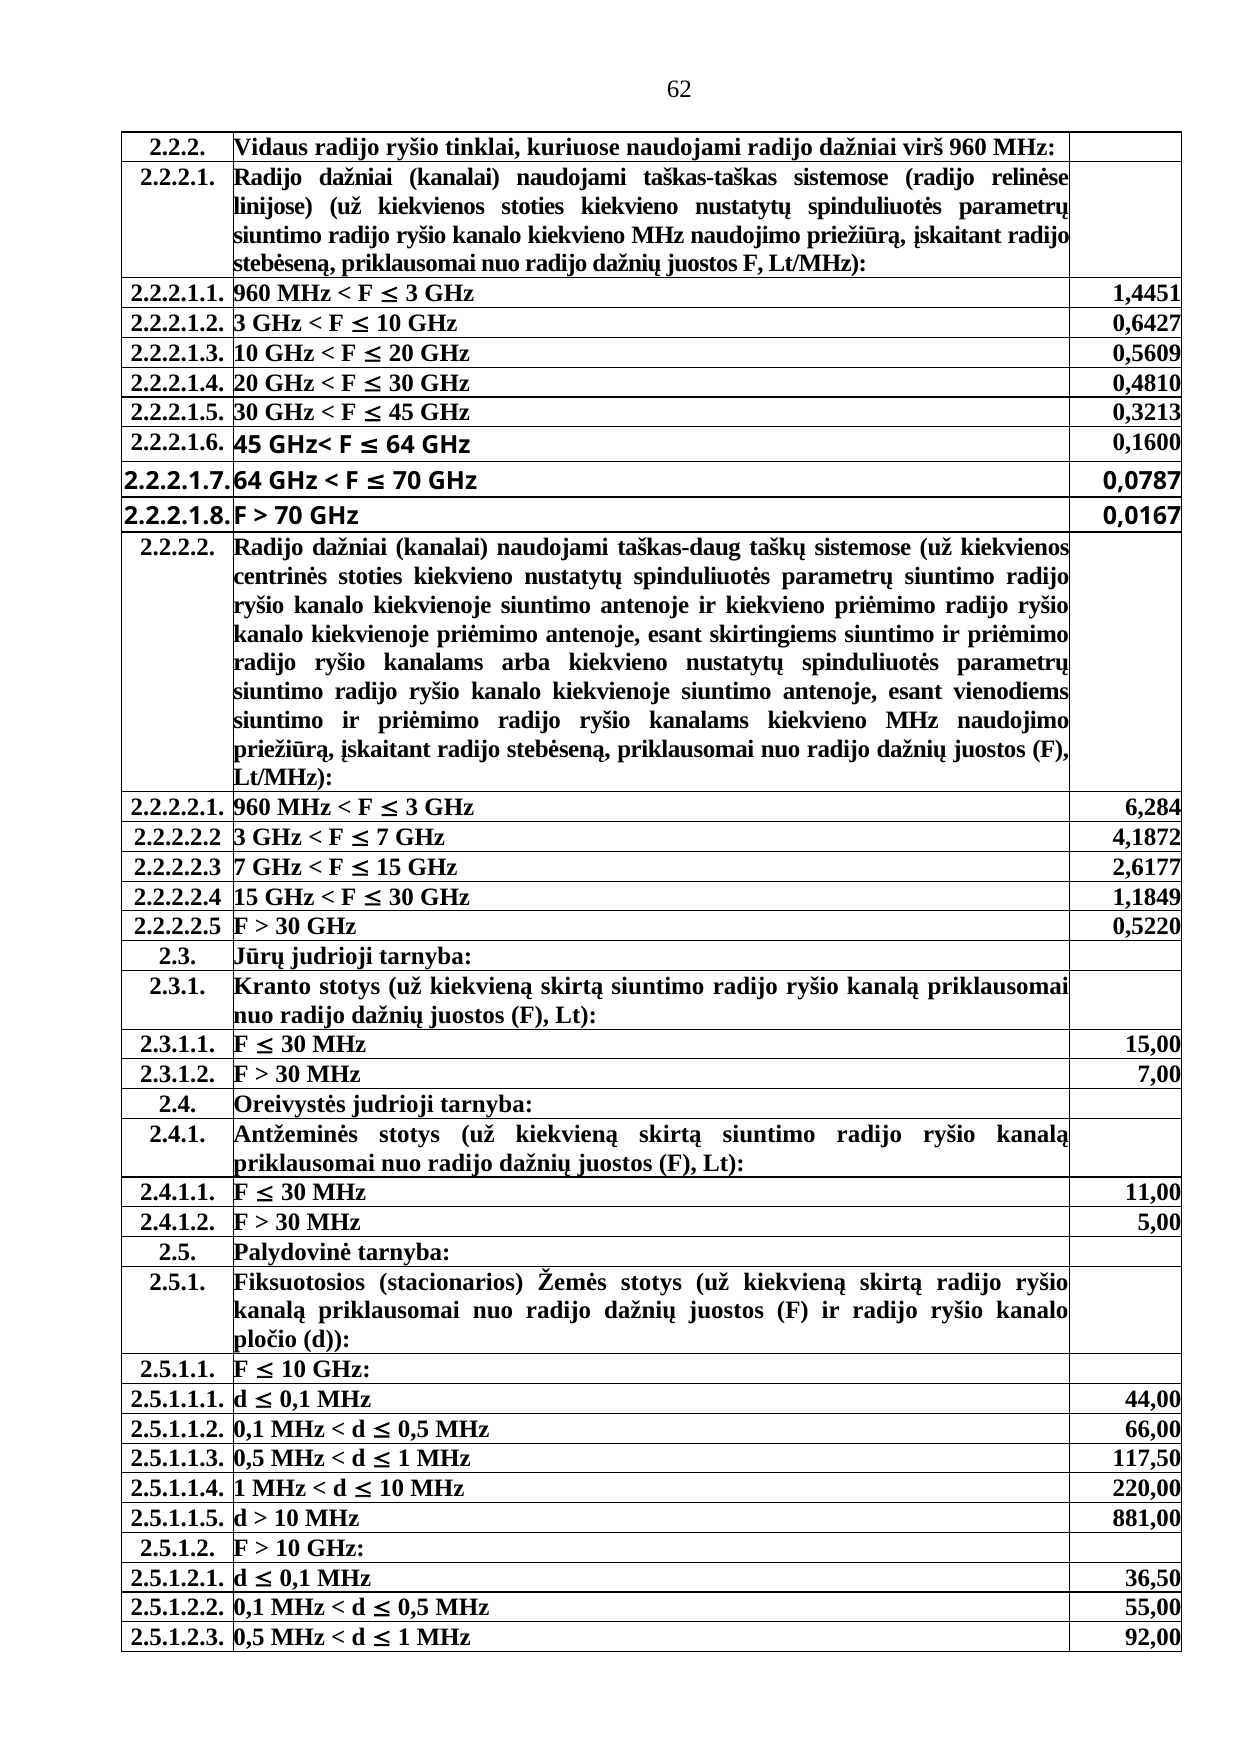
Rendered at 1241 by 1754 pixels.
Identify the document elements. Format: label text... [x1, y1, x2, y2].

table_cell 2.5.1.1.3. [122, 1444, 233, 1472]
table_cell 4,1872 [1070, 822, 1181, 851]
table_cell d  0,1 MHz [234, 1563, 1069, 1591]
table_cell 2.2.2.1.7. [122, 462, 233, 496]
table_cell 2.2.2.1.1. [122, 278, 233, 307]
table_cell 2.2.2.1.6. [122, 427, 233, 461]
table_cell Oreivystės judrioji tarnyba: [234, 1089, 1069, 1118]
table_cell d  0,1 MHz [234, 1384, 1069, 1413]
table_cell 55,00 [1070, 1593, 1181, 1621]
table_cell [1070, 162, 1181, 277]
table_cell 2.5. [122, 1237, 233, 1266]
table_cell 2.5.1.1.5. [122, 1503, 233, 1532]
table_cell 3 GHz < F  10 GHz [234, 308, 1069, 337]
table_cell 2.2.2.2.1. [122, 792, 233, 821]
table_cell 0,1600 [1070, 427, 1181, 461]
table_cell [1070, 1267, 1181, 1353]
table_cell 0,0167 [1070, 498, 1181, 531]
table_cell Radijo dažniai (kanalai) naudojami taškas-daug taškų sistemose (už kiekvienos centrinės stoties kiekvieno nustatytų spinduliuotės parametrų siuntimo radijo ryšio kanalo kiekvienoje siuntimo antenoje ir kiekvieno priėmimo radijo ryšio kanalo kiekvienoje priėmimo antenoje, esant skirtingiems siuntimo ir priėmimo radijo ryšio kanalams arba kiekvieno nustatytų spinduliuotės parametrų siuntimo radijo ryšio kanalo kiekvienoje siuntimo antenoje, esant vienodiems siuntimo ir priėmimo radijo ryšio kanalams kiekvieno MHz naudojimo priežiūrą, įskaitant radijo stebėseną, priklausomai nuo radijo dažnių juostos (F), Lt/MHz): [234, 533, 1069, 791]
table_cell F > 10 GHz: [234, 1533, 1069, 1562]
table_cell Antžeminės stotys (už kiekvieną skirtą siuntimo radijo ryšio kanalą priklausomai nuo radijo dažnių juostos (F), Lt): [234, 1119, 1069, 1176]
table_cell [1070, 533, 1181, 791]
table_cell 0,1 MHz < d  0,5 MHz [234, 1593, 1069, 1621]
table_cell 7,00 [1070, 1059, 1181, 1088]
table_cell [1070, 1237, 1181, 1266]
table_cell Vidaus radijo ryšio tinklai, kuriuose naudojami radijo dažniai virš 960 MHz: [234, 133, 1069, 161]
table_cell 0,0787 [1070, 462, 1181, 496]
table_cell 2.2.2.2.2 [122, 822, 233, 851]
table_cell 1 MHz < d  10 MHz [234, 1473, 1069, 1502]
table_cell Radijo dažniai (kanalai) naudojami taškas-taškas sistemose (radijo relinėse linijose) (už kiekvienos stoties kiekvieno nustatytų spinduliuotės parametrų siuntimo radijo ryšio kanalo kiekvieno MHz naudojimo priežiūrą, įskaitant radijo stebėseną, priklausomai nuo radijo dažnių juostos F, Lt/MHz): [234, 162, 1069, 277]
table_cell 2.4.1. [122, 1119, 233, 1176]
table_cell 30 GHz < F  45 GHz [234, 398, 1069, 426]
table_cell 960 MHz < F  3 GHz [234, 792, 1069, 821]
table_cell 7 GHz < F  15 GHz [234, 852, 1069, 881]
table_cell Kranto stotys (už kiekvieną skirtą siuntimo radijo ryšio kanalą priklausomai nuo radijo dažnių juostos (F), Lt): [234, 971, 1069, 1028]
table_cell 960 MHz < F  3 GHz [234, 278, 1069, 307]
table_cell [1070, 1354, 1181, 1383]
table_cell 45 GHz< F ≤ 64 GHz [234, 427, 1069, 461]
table_cell 2.5.1.2.2. [122, 1593, 233, 1621]
table_cell 2.2.2.1.5. [122, 398, 233, 426]
table_cell F > 70 GHz [234, 498, 1069, 531]
table_cell 2,6177 [1070, 852, 1181, 881]
table_cell 2.2.2.2.5 [122, 911, 233, 940]
table_cell 0,5220 [1070, 911, 1181, 940]
table_cell 11,00 [1070, 1178, 1181, 1206]
table_cell F > 30 MHz [234, 1059, 1069, 1088]
table_cell 36,50 [1070, 1563, 1181, 1591]
table_cell 881,00 [1070, 1503, 1181, 1532]
table_cell 44,00 [1070, 1384, 1181, 1413]
table_cell 2.3.1.1. [122, 1030, 233, 1058]
table_cell 0,3213 [1070, 398, 1181, 426]
table_cell 0,5609 [1070, 338, 1181, 367]
table_cell 64 GHz < F ≤ 70 GHz [234, 462, 1069, 496]
table_cell [1070, 133, 1181, 161]
table_cell 2.5.1.1.4. [122, 1473, 233, 1502]
table_cell 2.5.1.1.1. [122, 1384, 233, 1413]
table_cell 2.2.2.1.2. [122, 308, 233, 337]
table_cell 0,6427 [1070, 308, 1181, 337]
table_cell [1070, 971, 1181, 1028]
table_cell 2.3.1.2. [122, 1059, 233, 1088]
table_cell 15 GHz < F  30 GHz [234, 882, 1069, 910]
table_cell [1070, 1119, 1181, 1176]
table_cell 15,00 [1070, 1030, 1181, 1058]
table_cell 2.5.1.2.3. [122, 1622, 233, 1651]
table_cell 0,5 MHz < d  1 MHz [234, 1444, 1069, 1472]
table_cell 0,4810 [1070, 368, 1181, 396]
table_cell Jūrų judrioji tarnyba: [234, 941, 1069, 970]
table_cell 0,1 MHz < d  0,5 MHz [234, 1414, 1069, 1442]
table_cell 117,50 [1070, 1444, 1181, 1472]
table_cell 2.5.1. [122, 1267, 233, 1353]
table_cell 10 GHz < F  20 GHz [234, 338, 1069, 367]
table_cell 2.3. [122, 941, 233, 970]
table_cell 2.5.1.2.1. [122, 1563, 233, 1591]
table_cell F  30 MHz [234, 1030, 1069, 1058]
table_cell F  10 GHz: [234, 1354, 1069, 1383]
table_cell d > 10 MHz [234, 1503, 1069, 1532]
table_cell F  30 MHz [234, 1178, 1069, 1206]
table_cell [1070, 941, 1181, 970]
table_cell 2.2.2.1.3. [122, 338, 233, 367]
table_cell 6,284 [1070, 792, 1181, 821]
table_cell [1070, 1089, 1181, 1118]
table_cell 2.4. [122, 1089, 233, 1118]
table_cell [1070, 1533, 1181, 1562]
table_cell F > 30 GHz [234, 911, 1069, 940]
table_cell 2.2.2. [122, 133, 233, 161]
table_cell 2.2.2.2.4 [122, 882, 233, 910]
table_cell 2.2.2.2.3 [122, 852, 233, 881]
table_cell 20 GHz < F  30 GHz [234, 368, 1069, 396]
table_cell 1,1849 [1070, 882, 1181, 910]
table_cell 2.3.1. [122, 971, 233, 1028]
table_cell 2.4.1.1. [122, 1178, 233, 1206]
table_cell 2.2.2.2. [122, 533, 233, 791]
table_cell 2.4.1.2. [122, 1207, 233, 1236]
table_cell 5,00 [1070, 1207, 1181, 1236]
table_cell 3 GHz < F  7 GHz [234, 822, 1069, 851]
table_cell 2.2.2.1. [122, 162, 233, 277]
table_cell 66,00 [1070, 1414, 1181, 1442]
table_cell 2.5.1.2. [122, 1533, 233, 1562]
table_cell 0,5 MHz < d  1 MHz [234, 1622, 1069, 1651]
table_cell 2.5.1.1. [122, 1354, 233, 1383]
table_cell 2.2.2.1.8. [122, 498, 233, 531]
table_cell 92,00 [1070, 1622, 1181, 1651]
table_cell Fiksuotosios (stacionarios) Žemės stotys (už kiekvieną skirtą radijo ryšio kanalą priklausomai nuo radijo dažnių juostos (F) ir radijo ryšio kanalo pločio (d)): [234, 1267, 1069, 1353]
table_cell 2.5.1.1.2. [122, 1414, 233, 1442]
table_cell 2.2.2.1.4. [122, 368, 233, 396]
table_cell Palydovinė tarnyba: [234, 1237, 1069, 1266]
table_cell 220,00 [1070, 1473, 1181, 1502]
table_cell 1,4451 [1070, 278, 1181, 307]
table_cell F > 30 MHz [234, 1207, 1069, 1236]
